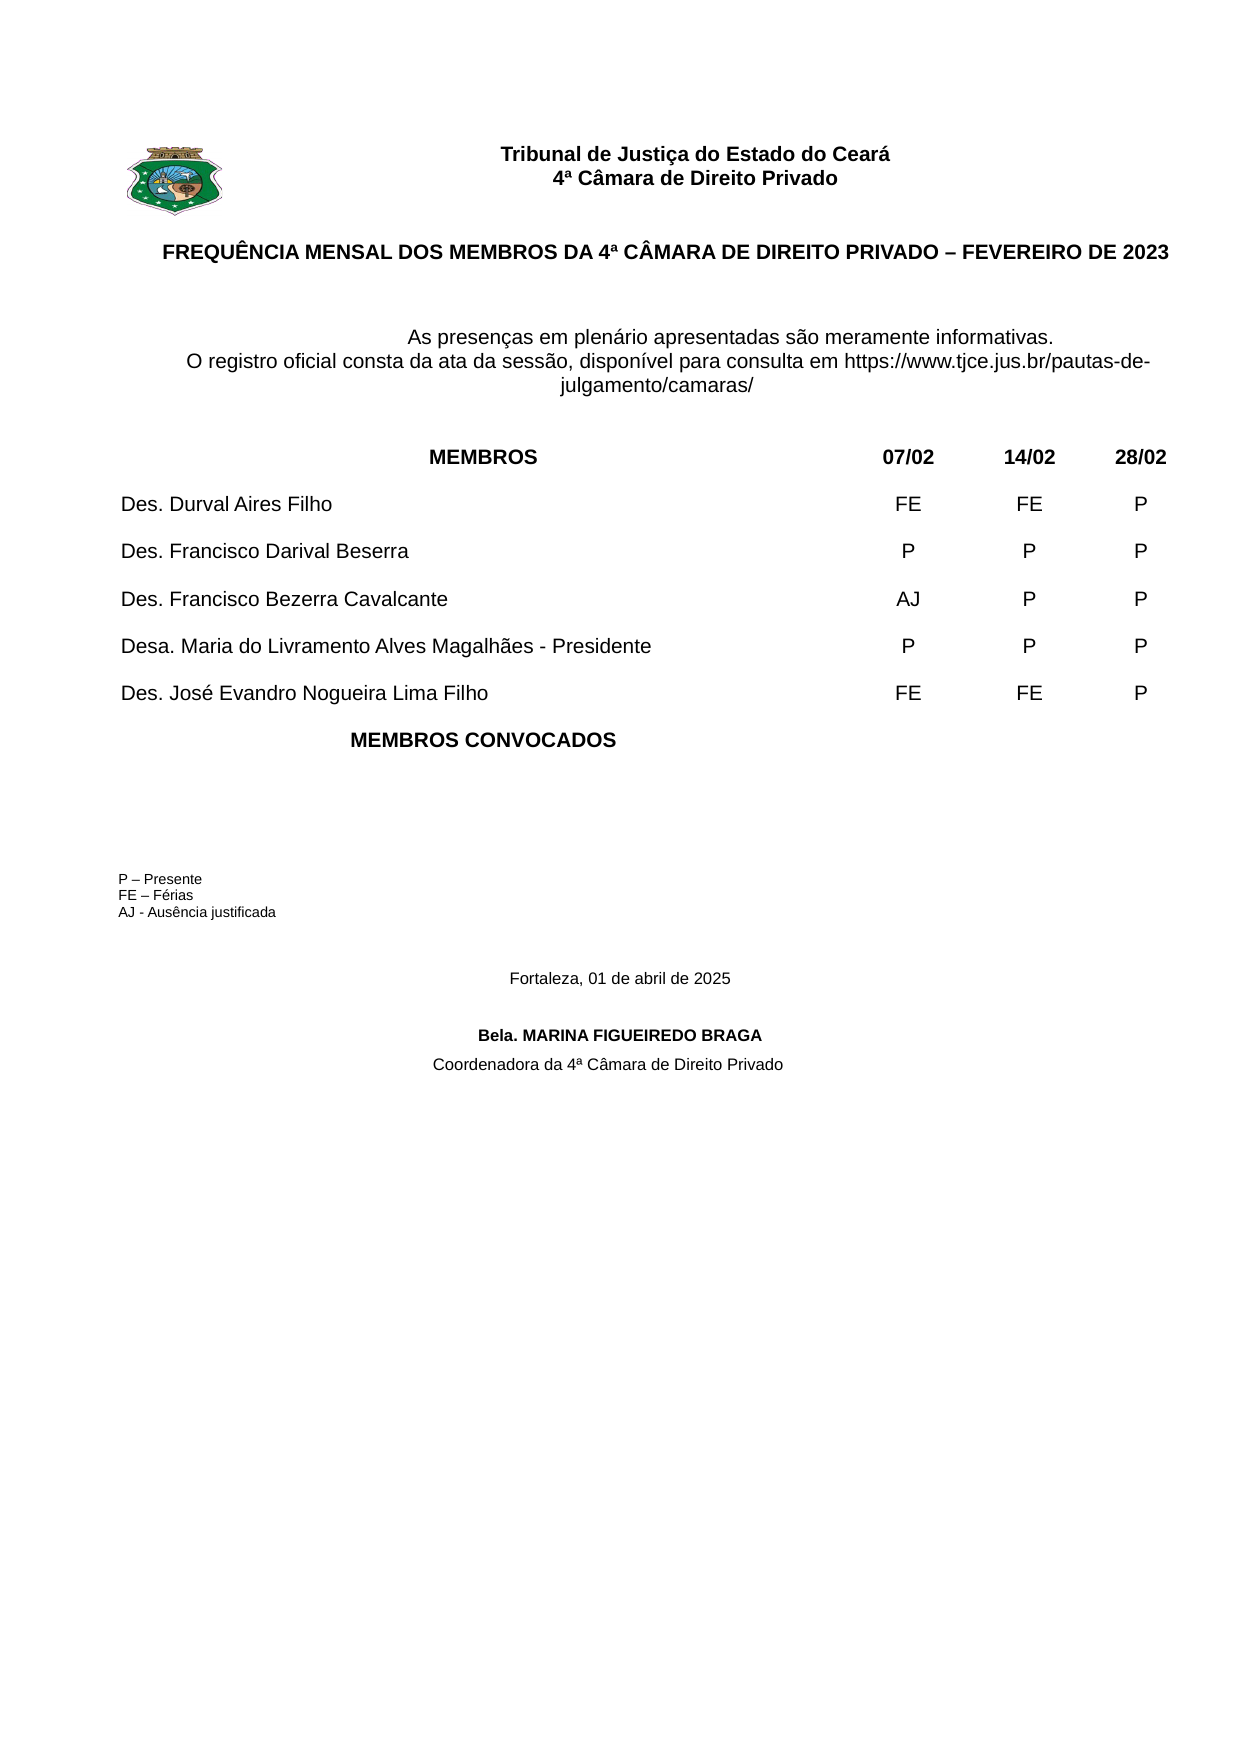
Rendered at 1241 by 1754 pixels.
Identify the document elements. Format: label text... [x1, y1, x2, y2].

table_cell FE [846, 681, 971, 728]
text FE – Férias [118, 887, 1122, 904]
table_cell [121, 397, 971, 421]
text Bela. MARINA FIGUEIREDO BRAGA [118, 1026, 1122, 1045]
table_header [121, 142, 197, 240]
table_cell Des. Durval Aires Filho [121, 492, 846, 539]
table_cell P [971, 586, 1088, 634]
text AJ - Ausência justificada [118, 904, 1122, 921]
table_cell Desa. Maria do Livramento Alves Magalhães - Presidente [121, 634, 846, 681]
table_cell P [1088, 634, 1193, 681]
table_cell [971, 776, 1088, 822]
table_cell Des. Francisco Darival Beserra [121, 539, 846, 586]
table_cell [121, 421, 971, 444]
table_cell [846, 776, 971, 822]
table_cell [971, 421, 1088, 444]
table_header Tribunal de Justiça do Estado do Ceará 4ª Câmara de Direito Privado [198, 142, 1193, 240]
table_cell P [971, 539, 1088, 586]
table_cell P [971, 634, 1088, 681]
table_cell FE [971, 492, 1088, 539]
table_cell [846, 728, 971, 776]
table_cell [971, 291, 1088, 325]
table_cell P [1088, 681, 1193, 728]
table_cell As presenças em plenário apresentadas são meramente informativas. O registro oficial consta da ata da sessão, disponível para consulta em https://www.tjce.jus.br/pautas-de-julgamento/camaras/ [121, 325, 1193, 397]
table_cell P [846, 634, 971, 681]
table_cell [971, 397, 1088, 421]
text Fortaleza, 01 de abril de 2025 [118, 968, 1122, 988]
text Coordenadora da 4ª Câmara de Direito Privado [94, 1055, 1122, 1074]
text P – Presente [118, 870, 1122, 887]
table_cell [1088, 728, 1193, 776]
table_cell FE [846, 492, 971, 539]
table_cell [971, 728, 1088, 776]
table_cell 07/02 [846, 445, 971, 492]
table_cell 28/02 [1088, 445, 1193, 492]
table_cell P [846, 539, 971, 586]
table_cell MEMBROS CONVOCADOS [121, 728, 846, 776]
table_cell [121, 291, 971, 325]
table_cell 14/02 [971, 445, 1088, 492]
table_cell [121, 776, 846, 822]
table_cell P [1088, 492, 1193, 539]
table_cell [1088, 291, 1193, 325]
table_cell MEMBROS [121, 445, 846, 492]
picture [127, 147, 223, 216]
table_cell FE [971, 681, 1088, 728]
table_cell [1088, 397, 1193, 421]
table_cell [1088, 421, 1193, 444]
table_cell P [1088, 586, 1193, 634]
table_cell FREQUÊNCIA MENSAL DOS MEMBROS DA 4ª CÂMARA DE DIREITO PRIVADO – FEVEREIRO DE 2023 [121, 240, 1193, 291]
table_cell [1088, 776, 1193, 822]
table_cell Des. José Evandro Nogueira Lima Filho [121, 681, 846, 728]
table_cell Des. Francisco Bezerra Cavalcante [121, 586, 846, 634]
table_cell AJ [846, 586, 971, 634]
table_cell P [1088, 539, 1193, 586]
